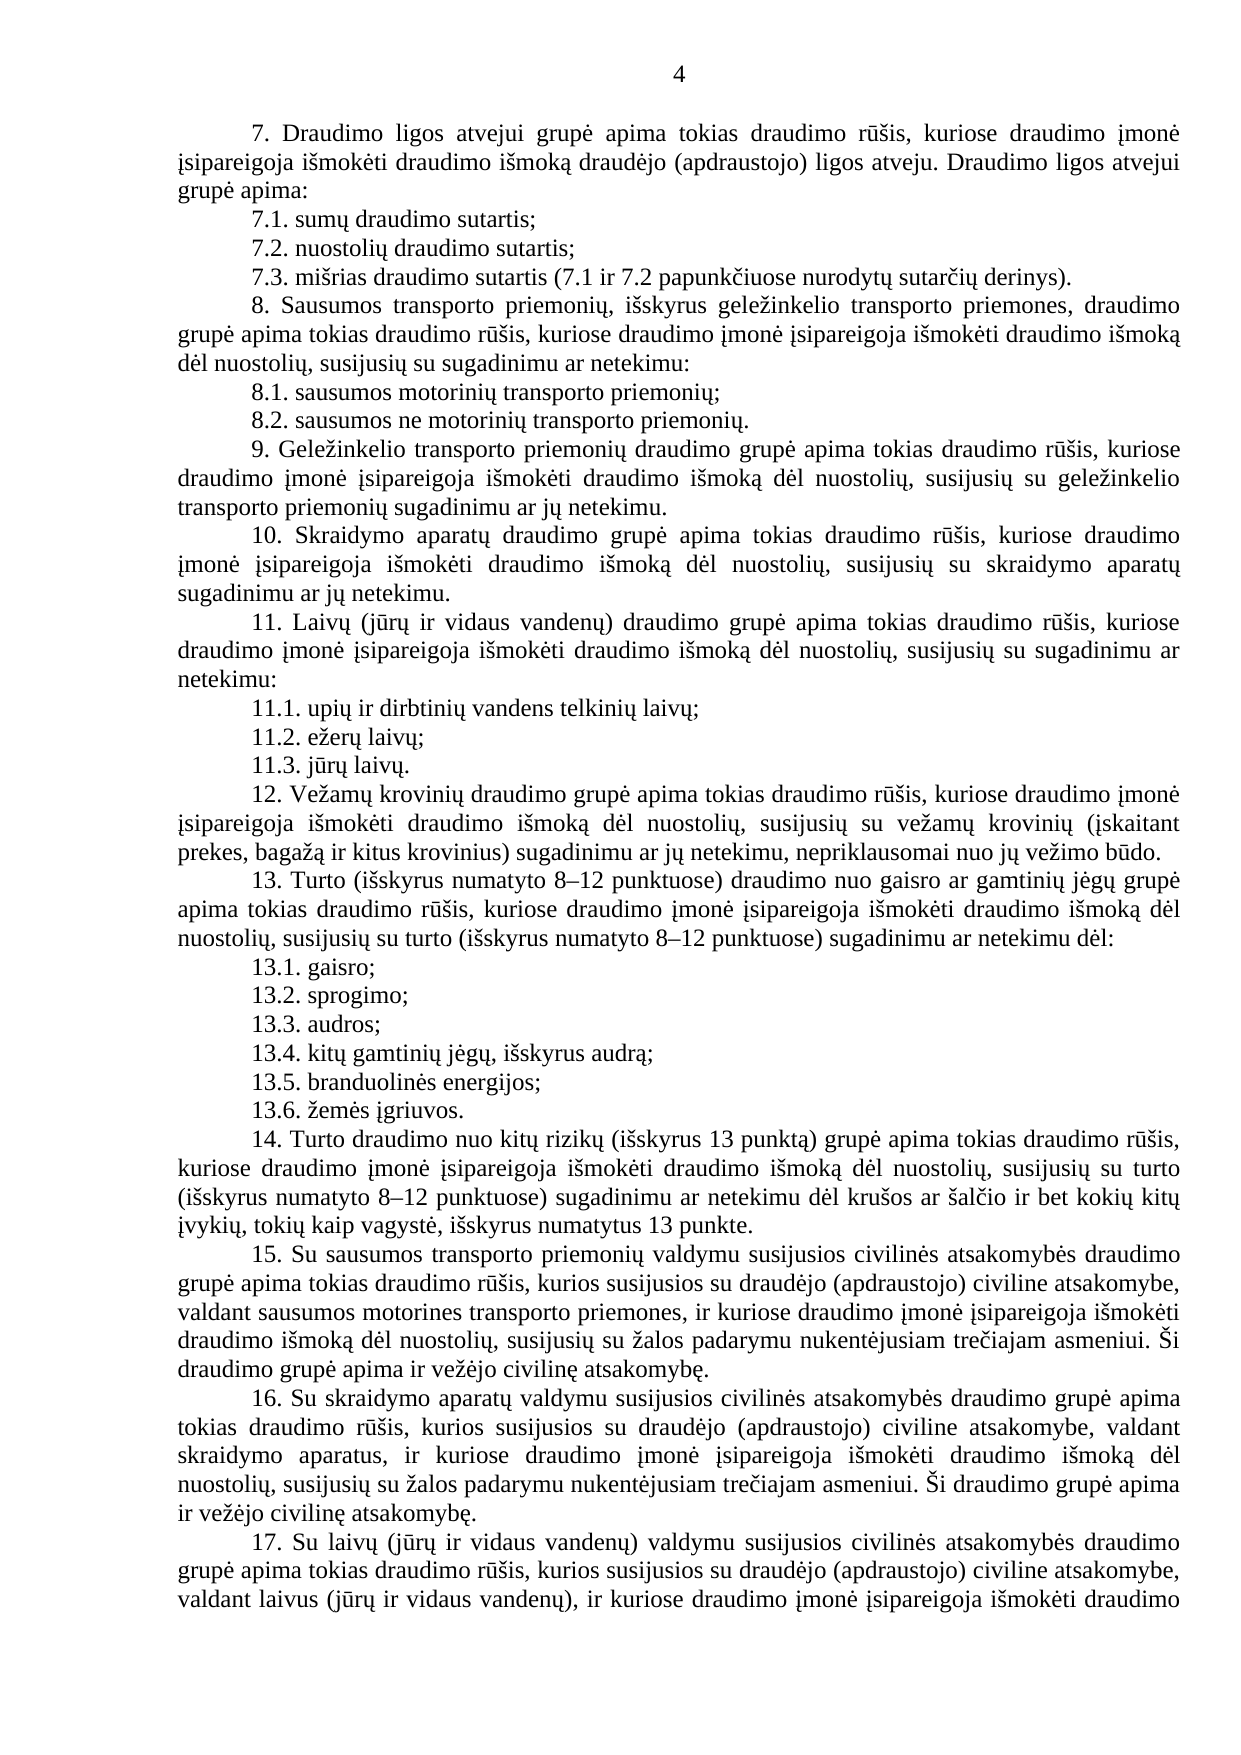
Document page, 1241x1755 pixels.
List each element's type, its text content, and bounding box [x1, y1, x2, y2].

text 7.3. mišrias draudimo sutartis (7.1 ir 7.2 papunkčiuose nurodytų sutarčių derinys). [177, 262, 1181, 291]
text 13.6. žemės įgriuvos. [177, 1096, 1181, 1124]
text 10. Skraidymo aparatų draudimo grupė apima tokias draudimo rūšis, kuriose draudimo įmonė įsipareigoja išmokėti draudimo išmoką dėl nuostolių, susijusių su skraidymo aparatų sugadinimu ar jų netekimu. [177, 521, 1181, 607]
text 11.1. upių ir dirbtinių vandens telkinių laivų; [177, 693, 1181, 722]
text 11.3. jūrų laivų. [177, 751, 1181, 779]
text 7. Draudimo ligos atvejui grupė apima tokias draudimo rūšis, kuriose draudimo įmonė įsipareigoja išmokėti draudimo išmoką draudėjo (apdraustojo) ligos atveju. Draudimo ligos atvejui grupė apima: [177, 118, 1181, 204]
text 13.3. audros; [177, 1009, 1181, 1038]
text 14. Turto draudimo nuo kitų rizikų (išskyrus 13 punktą) grupė apima tokias draudimo rūšis, kuriose draudimo įmonė įsipareigoja išmokėti draudimo išmoką dėl nuostolių, susijusių su turto (išskyrus numatyto 8–12 punktuose) sugadinimu ar netekimu dėl krušos ar šalčio ir bet kokių kitų įvykių, tokių kaip vagystė, išskyrus numatytus 13 punkte. [177, 1124, 1181, 1239]
text 12. Vežamų krovinių draudimo grupė apima tokias draudimo rūšis, kuriose draudimo įmonė įsipareigoja išmokėti draudimo išmoką dėl nuostolių, susijusių su vežamų krovinių (įskaitant prekes, bagažą ir kitus krovinius) sugadinimu ar jų netekimu, nepriklausomai nuo jų vežimo būdo. [177, 779, 1181, 866]
text 13. Turto (išskyrus numatyto 8–12 punktuose) draudimo nuo gaisro ar gamtinių jėgų grupė apima tokias draudimo rūšis, kuriose draudimo įmonė įsipareigoja išmokėti draudimo išmoką dėl nuostolių, susijusių su turto (išskyrus numatyto 8–12 punktuose) sugadinimu ar netekimu dėl: [177, 866, 1181, 952]
text 13.1. gaisro; [177, 952, 1181, 981]
text 7.2. nuostolių draudimo sutartis; [177, 233, 1181, 262]
text 8.2. sausumos ne motorinių transporto priemonių. [177, 406, 1181, 434]
text 17. Su laivų (jūrų ir vidaus vandenų) valdymu susijusios civilinės atsakomybės draudimo grupė apima tokias draudimo rūšis, kurios susijusios su draudėjo (apdraustojo) civiline atsakomybe, valdant laivus (jūrų ir vidaus vandenų), ir kuriose draudimo įmonė įsipareigoja išmokėti draudimo [177, 1527, 1181, 1613]
text 8. Sausumos transporto priemonių, išskyrus geležinkelio transporto priemones, draudimo grupė apima tokias draudimo rūšis, kuriose draudimo įmonė įsipareigoja išmokėti draudimo išmoką dėl nuostolių, susijusių su sugadinimu ar netekimu: [177, 291, 1181, 377]
text 8.1. sausumos motorinių transporto priemonių; [177, 377, 1181, 406]
text 15. Su sausumos transporto priemonių valdymu susijusios civilinės atsakomybės draudimo grupė apima tokias draudimo rūšis, kurios susijusios su draudėjo (apdraustojo) civiline atsakomybe, valdant sausumos motorines transporto priemones, ir kuriose draudimo įmonė įsipareigoja išmokėti draudimo išmoką dėl nuostolių, susijusių su žalos padarymu nukentėjusiam trečiajam asmeniui. Ši draudimo grupė apima ir vežėjo civilinę atsakomybę. [177, 1239, 1181, 1383]
text 7.1. sumų draudimo sutartis; [177, 204, 1181, 233]
text 16. Su skraidymo aparatų valdymu susijusios civilinės atsakomybės draudimo grupė apima tokias draudimo rūšis, kurios susijusios su draudėjo (apdraustojo) civiline atsakomybe, valdant skraidymo aparatus, ir kuriose draudimo įmonė įsipareigoja išmokėti draudimo išmoką dėl nuostolių, susijusių su žalos padarymu nukentėjusiam trečiajam asmeniui. Ši draudimo grupė apima ir vežėjo civilinę atsakomybę. [177, 1383, 1181, 1527]
text 13.4. kitų gamtinių jėgų, išskyrus audrą; [177, 1038, 1181, 1067]
text 13.5. branduolinės energijos; [177, 1067, 1181, 1096]
text 13.2. sprogimo; [177, 981, 1181, 1009]
text 9. Geležinkelio transporto priemonių draudimo grupė apima tokias draudimo rūšis, kuriose draudimo įmonė įsipareigoja išmokėti draudimo išmoką dėl nuostolių, susijusių su geležinkelio transporto priemonių sugadinimu ar jų netekimu. [177, 434, 1181, 521]
text 11.2. ežerų laivų; [177, 722, 1181, 751]
text 11. Laivų (jūrų ir vidaus vandenų) draudimo grupė apima tokias draudimo rūšis, kuriose draudimo įmonė įsipareigoja išmokėti draudimo išmoką dėl nuostolių, susijusių su sugadinimu ar netekimu: [177, 607, 1181, 693]
